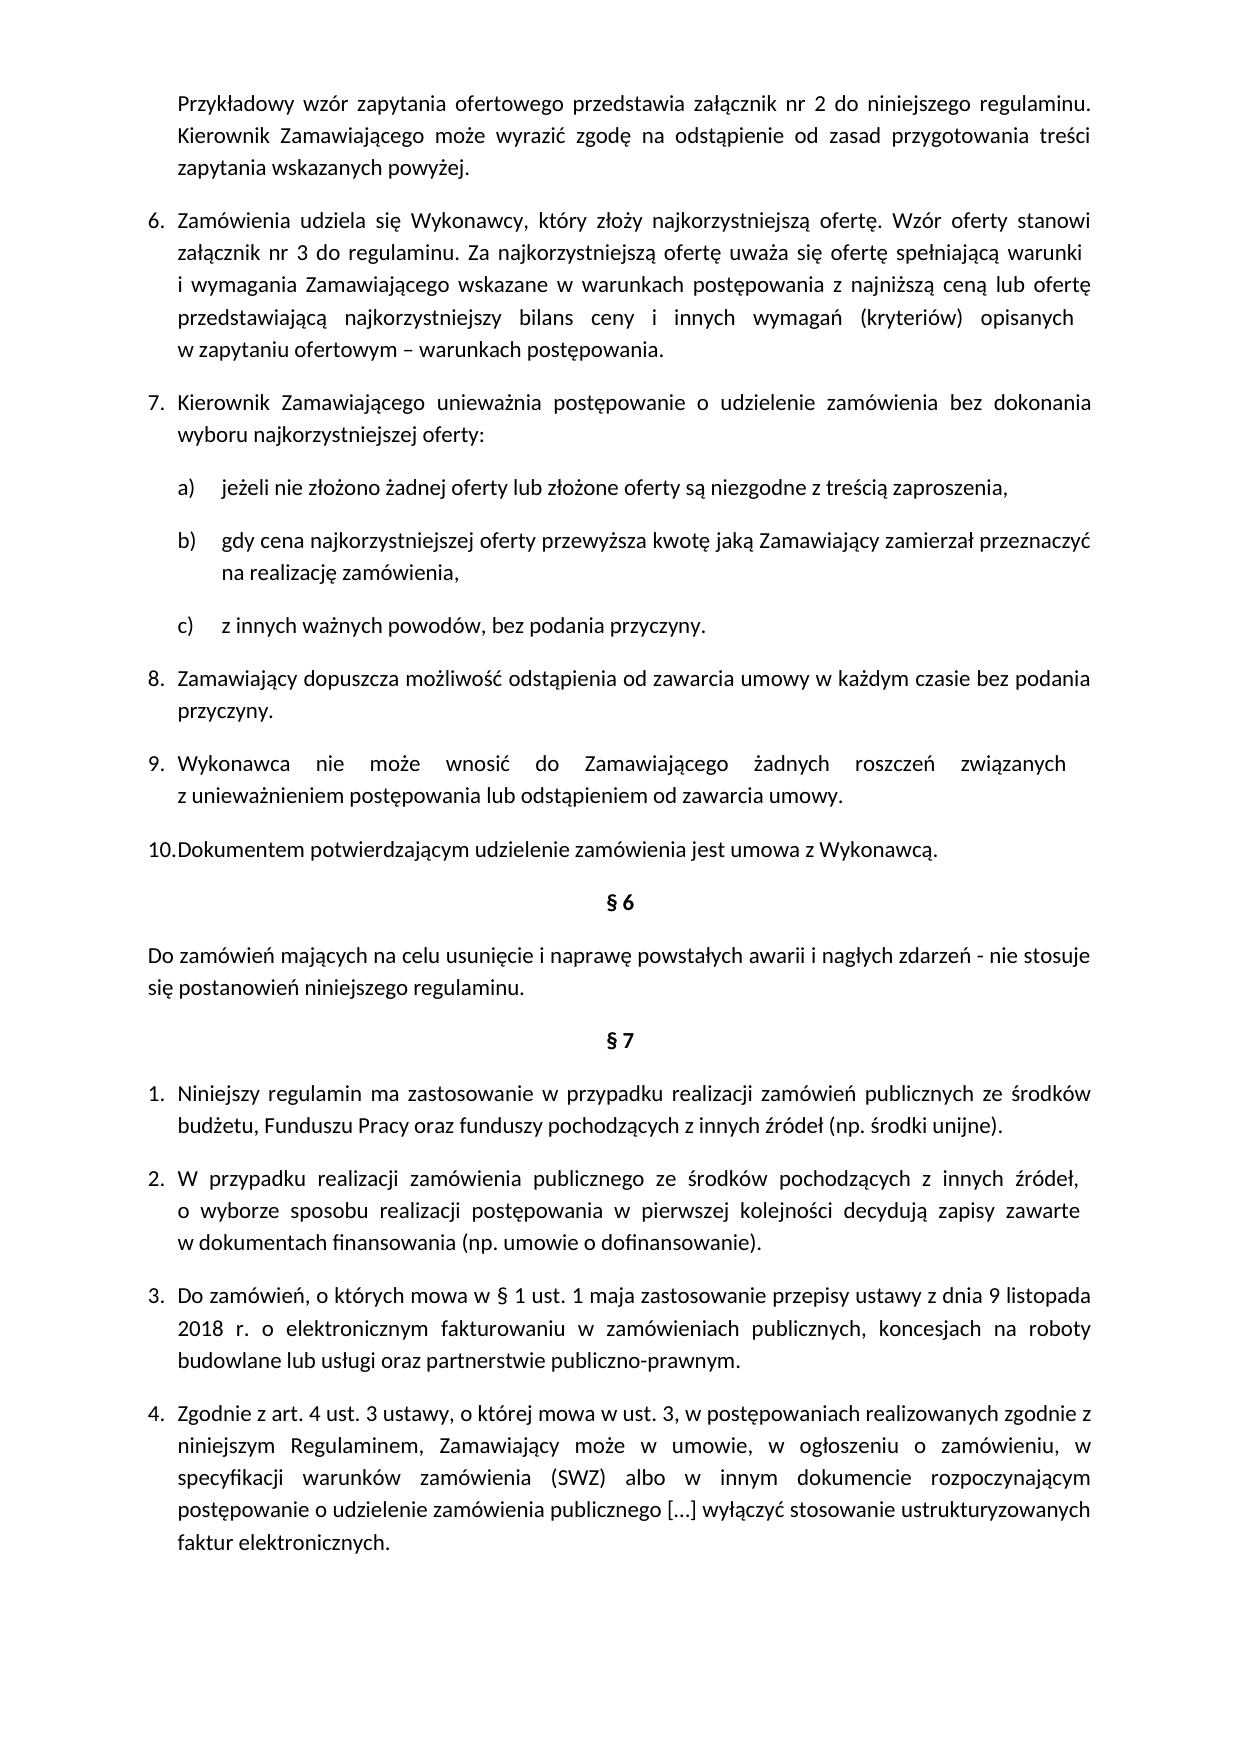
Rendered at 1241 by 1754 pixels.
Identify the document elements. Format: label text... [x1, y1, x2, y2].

list Zamówienia udziela się Wykonawcy, który złoży najkorzystniejszą ofertę. Wzór oferty stanowi załącznik nr 3 do regulaminu. Za najkorzystniejszą ofertę uważa się ofertę spełniającą warunki i wymagania Zamawiającego wskazane w warunkach postępowania z najniższą ceną lub ofertę przedstawiającą najkorzystniejszy bilans ceny i innych wymagań (kryteriów) opisanych w zapytaniu ofertowym – warunkach postępowania. [148, 206, 1093, 363]
list z innych ważnych powodów, bez podania przyczyny. [177, 611, 1093, 639]
list Zgodnie z art. 4 ust. 3 ustawy, o której mowa w ust. 3, w postępowaniach realizowanych zgodnie z niniejszym Regulaminem, Zamawiający może w umowie, w ogłoszeniu o zamówieniu, w specyfikacji warunków zamówienia (SWZ) albo w innym dokumencie rozpoczynającym postępowanie o udzielenie zamówienia publicznego […] wyłączyć stosowanie ustrukturyzowanych faktur elektronicznych. [148, 1399, 1093, 1556]
text § 7 [148, 1026, 1093, 1054]
list Zamawiający dopuszcza możliwość odstąpienia od zawarcia umowy w każdym czasie bez podania przyczyny. [148, 664, 1093, 724]
list Kierownik Zamawiającego unieważnia postępowanie o udzielenie zamówienia bez dokonania wyboru najkorzystniejszej oferty: [148, 388, 1093, 448]
list Do zamówień, o których mowa w § 1 ust. 1 maja zastosowanie przepisy ustawy z dnia 9 listopada 2018 r. o elektronicznym fakturowaniu w zamówieniach publicznych, koncesjach na roboty budowlane lub usługi oraz partnerstwie publiczno-prawnym. [148, 1282, 1093, 1374]
list Do zamówień mających na celu usunięcie i naprawę powstałych awarii i nagłych zdarzeń - nie stosuje się postanowień niniejszego regulaminu. [148, 941, 1093, 1001]
list Niniejszy regulamin ma zastosowanie w przypadku realizacji zamówień publicznych ze środków budżetu, Funduszu Pracy oraz funduszy pochodzących z innych źródeł (np. środki unijne). [148, 1079, 1093, 1139]
list gdy cena najkorzystniejszej oferty przewyższa kwotę jaką Zamawiający zamierzał przeznaczyć na realizację zamówienia, [177, 526, 1093, 586]
list jeżeli nie złożono żadnej oferty lub złożone oferty są niezgodne z treścią zaproszenia, [177, 473, 1093, 501]
list Dokumentem potwierdzającym udzielenie zamówienia jest umowa z Wykonawcą. [148, 835, 1093, 863]
list Wykonawca nie może wnosić do Zamawiającego żadnych roszczeń związanych z unieważnieniem postępowania lub odstąpieniem od zawarcia umowy. [148, 749, 1093, 810]
list Przykładowy wzór zapytania ofertowego przedstawia załącznik nr 2 do niniejszego regulaminu. Kierownik Zamawiającego może wyrazić zgodę na odstąpienie od zasad przygotowania treści zapytania wskazanych powyżej. [177, 89, 1093, 181]
list W przypadku realizacji zamówienia publicznego ze środków pochodzących z innych źródeł, o wyborze sposobu realizacji postępowania w pierwszej kolejności decydują zapisy zawarte w dokumentach finansowania (np. umowie o dofinansowanie). [148, 1164, 1093, 1257]
text § 6 [148, 888, 1093, 916]
